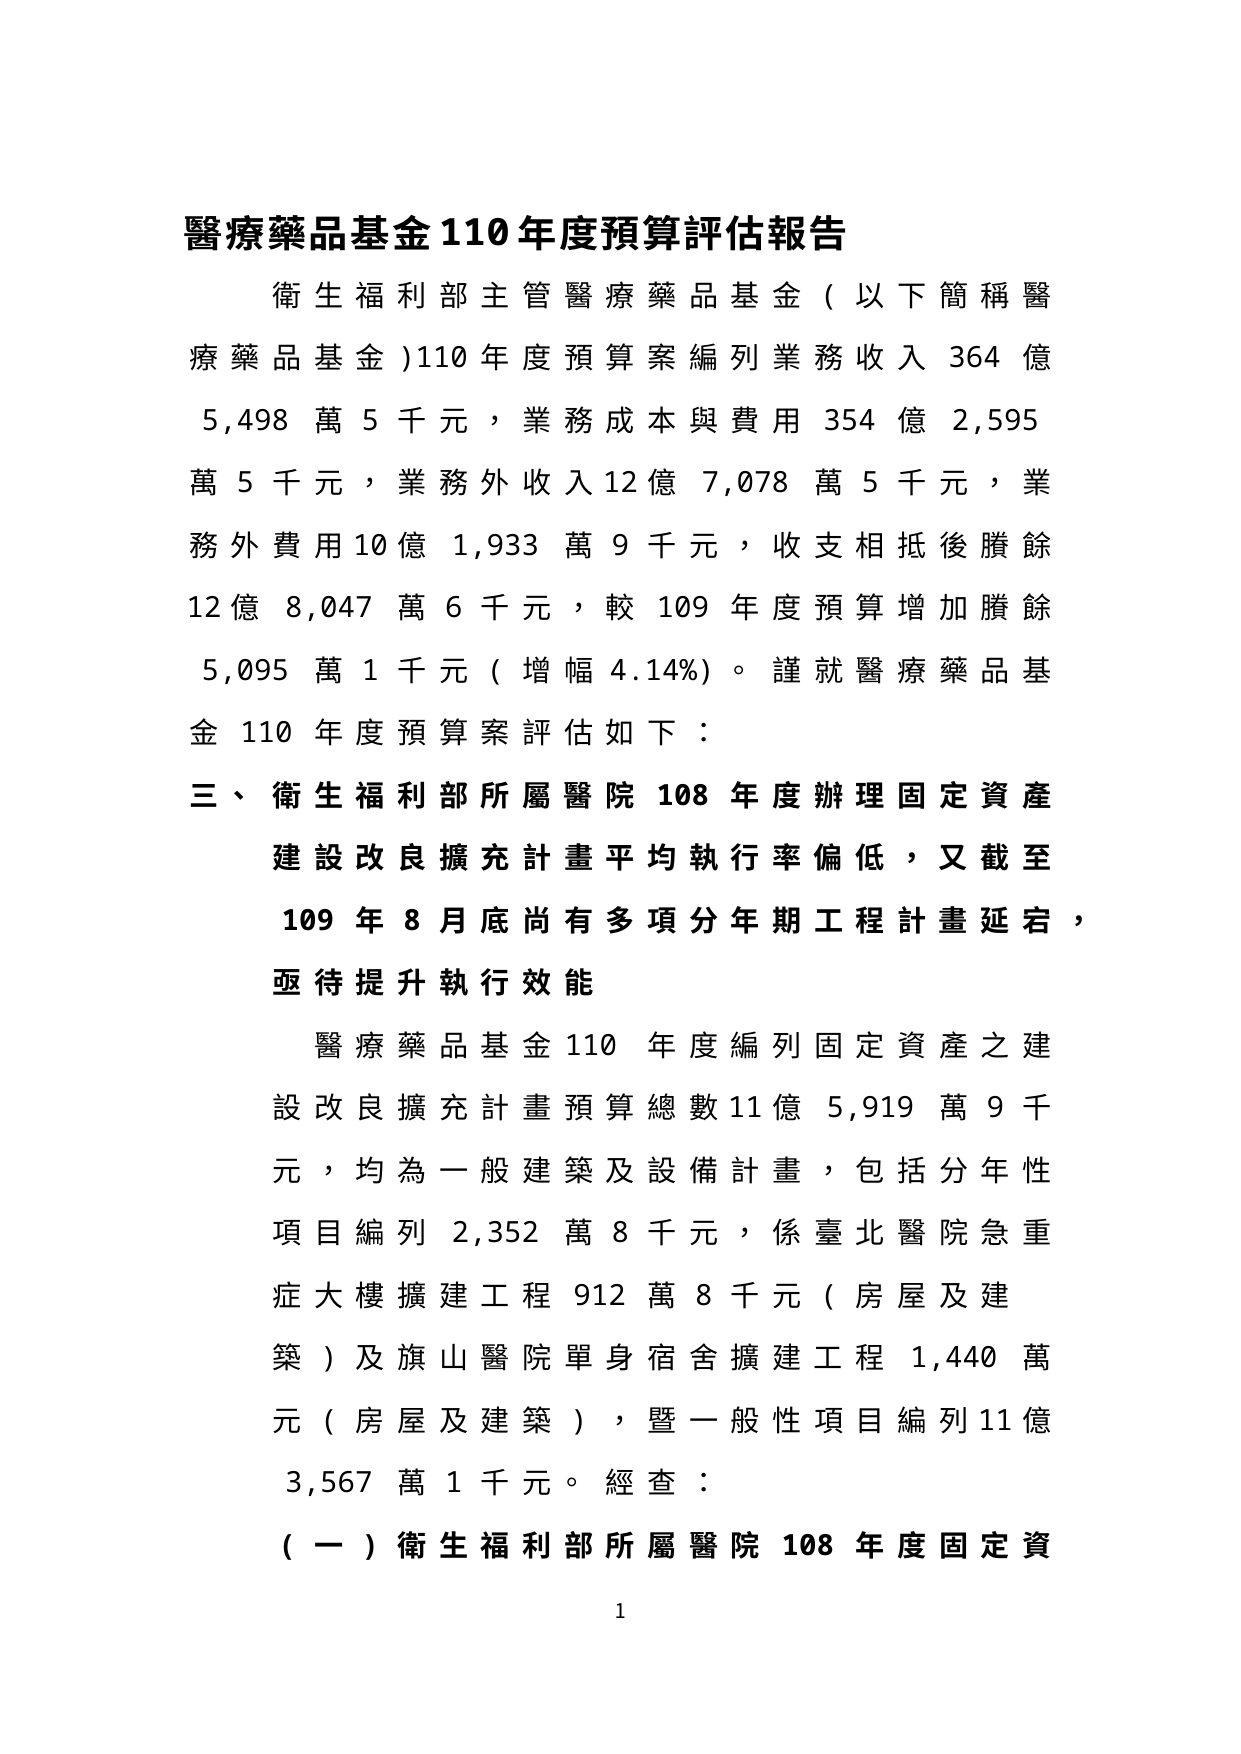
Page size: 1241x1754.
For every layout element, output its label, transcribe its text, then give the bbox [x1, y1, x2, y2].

text (一)衛生福利部所屬醫院108年度固定資 [242, 1502, 1058, 1564]
text 衛生福利部主管醫療藥品基金(以下簡稱醫療藥品基金)110年度預算案編列業務收入364億5,498萬5千元，業務成本與費用354億2,595萬5千元，業務外收入12億7,078萬5千元，業務外費用10億1,933萬9千元，收支相抵後賸餘12億8,047萬6千元，較109年度預算增加賸餘5,095萬1千元(增幅4.14%)。謹就醫療藥品基金110年度預算案評估如下： [183, 252, 1058, 752]
text 醫療藥品基金110年度預算評估報告 [183, 189, 1058, 252]
text 醫療藥品基金110 年度編列固定資產之建設改良擴充計畫預算總數11億5,919萬9千元，均為一般建築及設備計畫，包括分年性項目編列2,352萬8千元，係臺北醫院急重症大樓擴建工程912萬8千元(房屋及建築)及旗山醫院單身宿舍擴建工程1,440萬元(房屋及建築)，暨一般性項目編列11億3,567萬1千元。經查： [242, 1002, 1058, 1502]
text 三、衛生福利部所屬醫院108年度辦理固定資產建設改良擴充計畫平均執行率偏低，又截至109年8月底尚有多項分年期工程計畫延宕，亟待提升執行效能 [183, 752, 1058, 1002]
